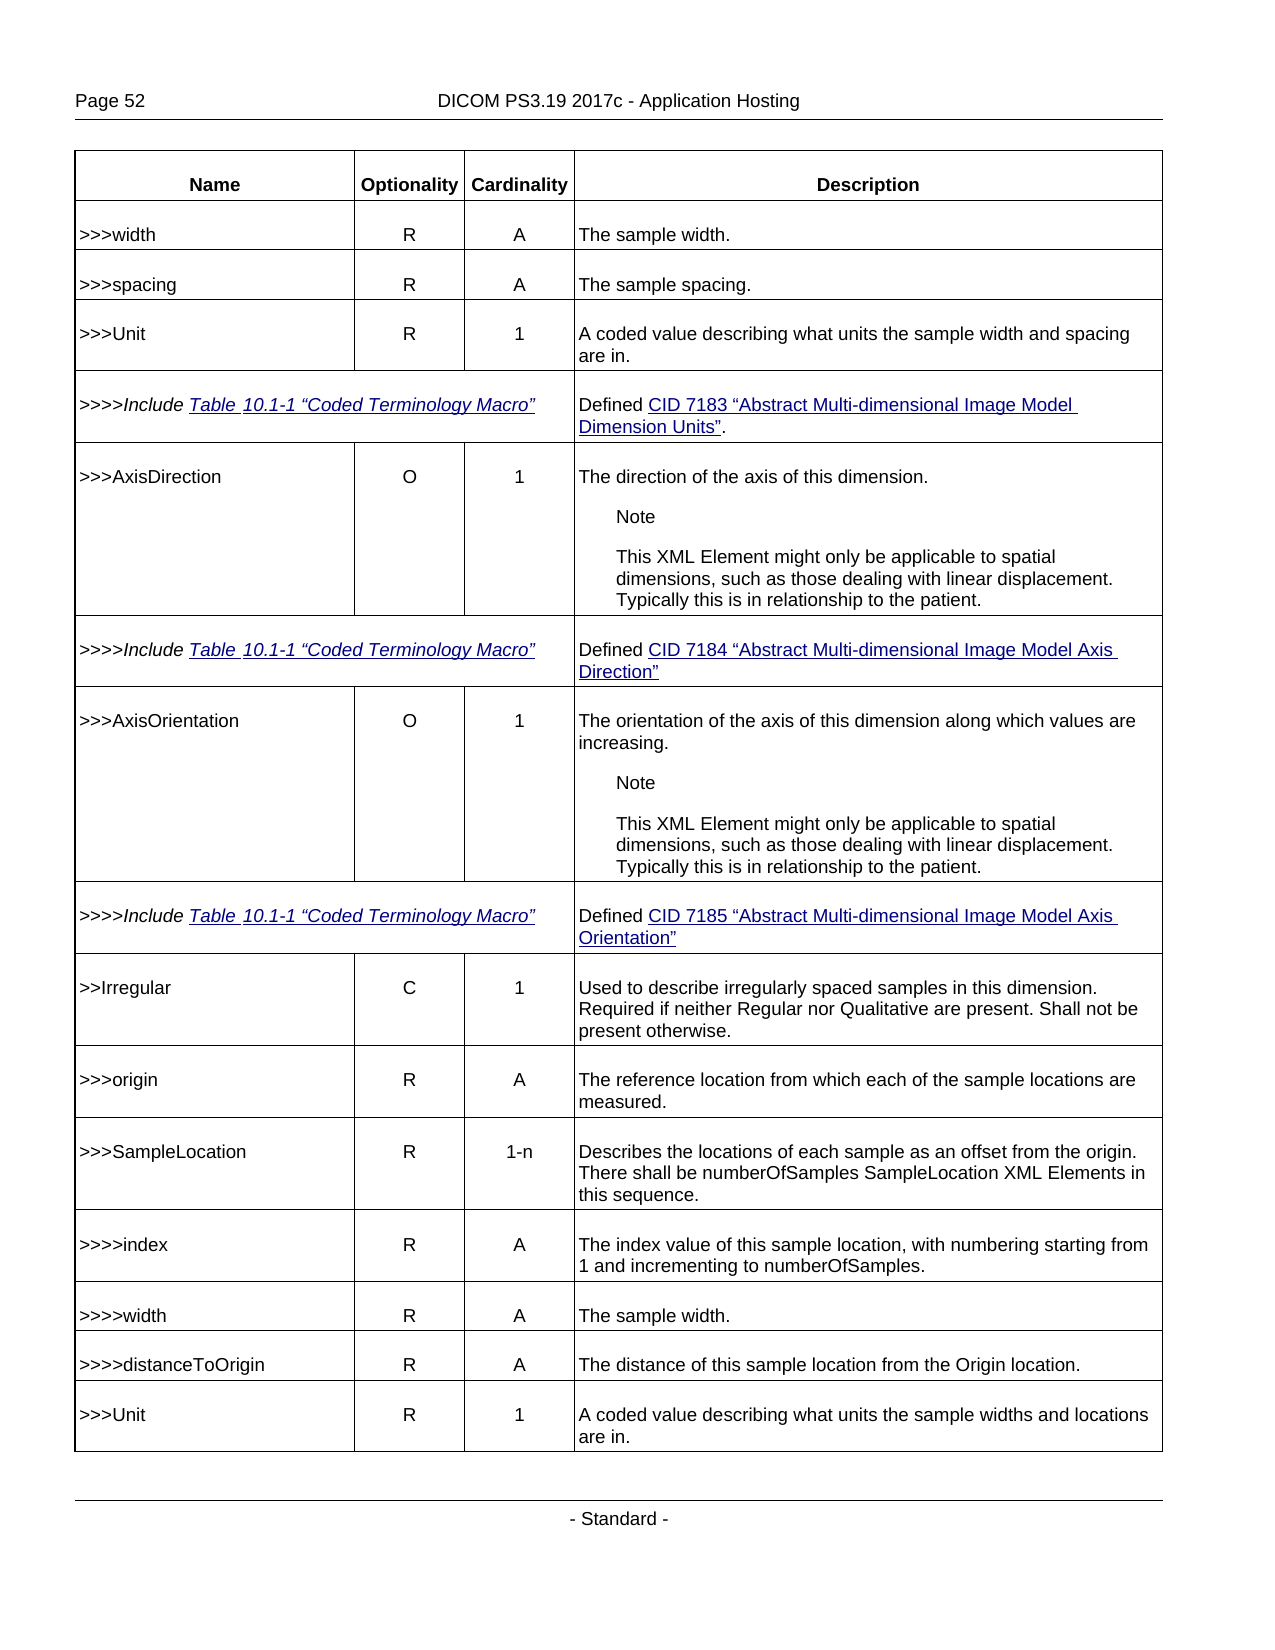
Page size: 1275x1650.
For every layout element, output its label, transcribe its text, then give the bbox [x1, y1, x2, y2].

table_cell 1 [465, 954, 574, 1045]
table_cell >>>AxisDirection [76, 443, 354, 615]
table_cell R [355, 1046, 464, 1117]
table_cell >>>width [76, 201, 354, 249]
table_header Name [76, 151, 354, 200]
table_cell The sample width. [575, 1282, 1162, 1330]
table_cell The orientation of the axis of this dimension along which values are increasing. Note This XML Element might only be applicable to spatial dimensions, such as those dealing with linear displacement. Typically this is in relationship to the patient. [575, 687, 1162, 881]
table_cell >>>>Include Table 10.1-1 “Coded Terminology Macro” [76, 882, 574, 952]
table_cell Defined CID 7183 “Abstract Multi-dimensional Image Model Dimension Units”. [575, 371, 1162, 442]
table_cell R [355, 1331, 464, 1380]
table_cell A [465, 250, 574, 299]
table_cell >>>Unit [76, 1381, 354, 1451]
table_cell >>>AxisOrientation [76, 687, 354, 881]
table_cell >>>>distanceToOrigin [76, 1331, 354, 1380]
table_cell >>>>index [76, 1210, 354, 1281]
table_cell Defined CID 7185 “Abstract Multi-dimensional Image Model Axis Orientation” [575, 882, 1162, 952]
table_cell A [465, 1331, 574, 1380]
table_cell R [355, 300, 464, 370]
table_cell Describes the locations of each sample as an offset from the origin. There shall be numberOfSamples SampleLocation XML Elements in this sequence. [575, 1118, 1162, 1209]
table_cell R [355, 1210, 464, 1281]
table_cell >>Irregular [76, 954, 354, 1045]
table_cell R [355, 250, 464, 299]
table_cell A [465, 1210, 574, 1281]
table_cell C [355, 954, 464, 1045]
table_cell O [355, 443, 464, 615]
table_cell >>>spacing [76, 250, 354, 299]
table_cell A [465, 1046, 574, 1117]
table_cell 1 [465, 1381, 574, 1451]
table_cell The distance of this sample location from the Origin location. [575, 1331, 1162, 1380]
table_cell A coded value describing what units the sample widths and locations are in. [575, 1381, 1162, 1451]
table_header Description [575, 151, 1162, 200]
table_cell >>>>Include Table 10.1-1 “Coded Terminology Macro” [76, 616, 574, 686]
table_cell >>>Unit [76, 300, 354, 370]
table_cell The reference location from which each of the sample locations are measured. [575, 1046, 1162, 1117]
table_cell >>>>Include Table 10.1-1 “Coded Terminology Macro” [76, 371, 574, 442]
table_cell 1 [465, 687, 574, 881]
table_cell R [355, 1381, 464, 1451]
table_cell R [355, 201, 464, 249]
table_cell The sample spacing. [575, 250, 1162, 299]
table_cell 1-n [465, 1118, 574, 1209]
table_cell The sample width. [575, 201, 1162, 249]
table_cell >>>origin [76, 1046, 354, 1117]
table_cell Used to describe irregularly spaced samples in this dimension. Required if neither Regular nor Qualitative are present. Shall not be present otherwise. [575, 954, 1162, 1045]
table_cell Defined CID 7184 “Abstract Multi-dimensional Image Model Axis Direction” [575, 616, 1162, 686]
table_header Cardinality [465, 151, 574, 200]
table_cell 1 [465, 300, 574, 370]
table_cell >>>>width [76, 1282, 354, 1330]
table_cell O [355, 687, 464, 881]
table_cell R [355, 1282, 464, 1330]
table_header Optionality [355, 151, 464, 200]
table_cell A [465, 201, 574, 249]
table_cell A coded value describing what units the sample width and spacing are in. [575, 300, 1162, 370]
table_cell A [465, 1282, 574, 1330]
table_cell The index value of this sample location, with numbering starting from 1 and incrementing to numberOfSamples. [575, 1210, 1162, 1281]
table_cell The direction of the axis of this dimension. Note This XML Element might only be applicable to spatial dimensions, such as those dealing with linear displacement. Typically this is in relationship to the patient. [575, 443, 1162, 615]
table_cell R [355, 1118, 464, 1209]
table_cell >>>SampleLocation [76, 1118, 354, 1209]
table_cell 1 [465, 443, 574, 615]
